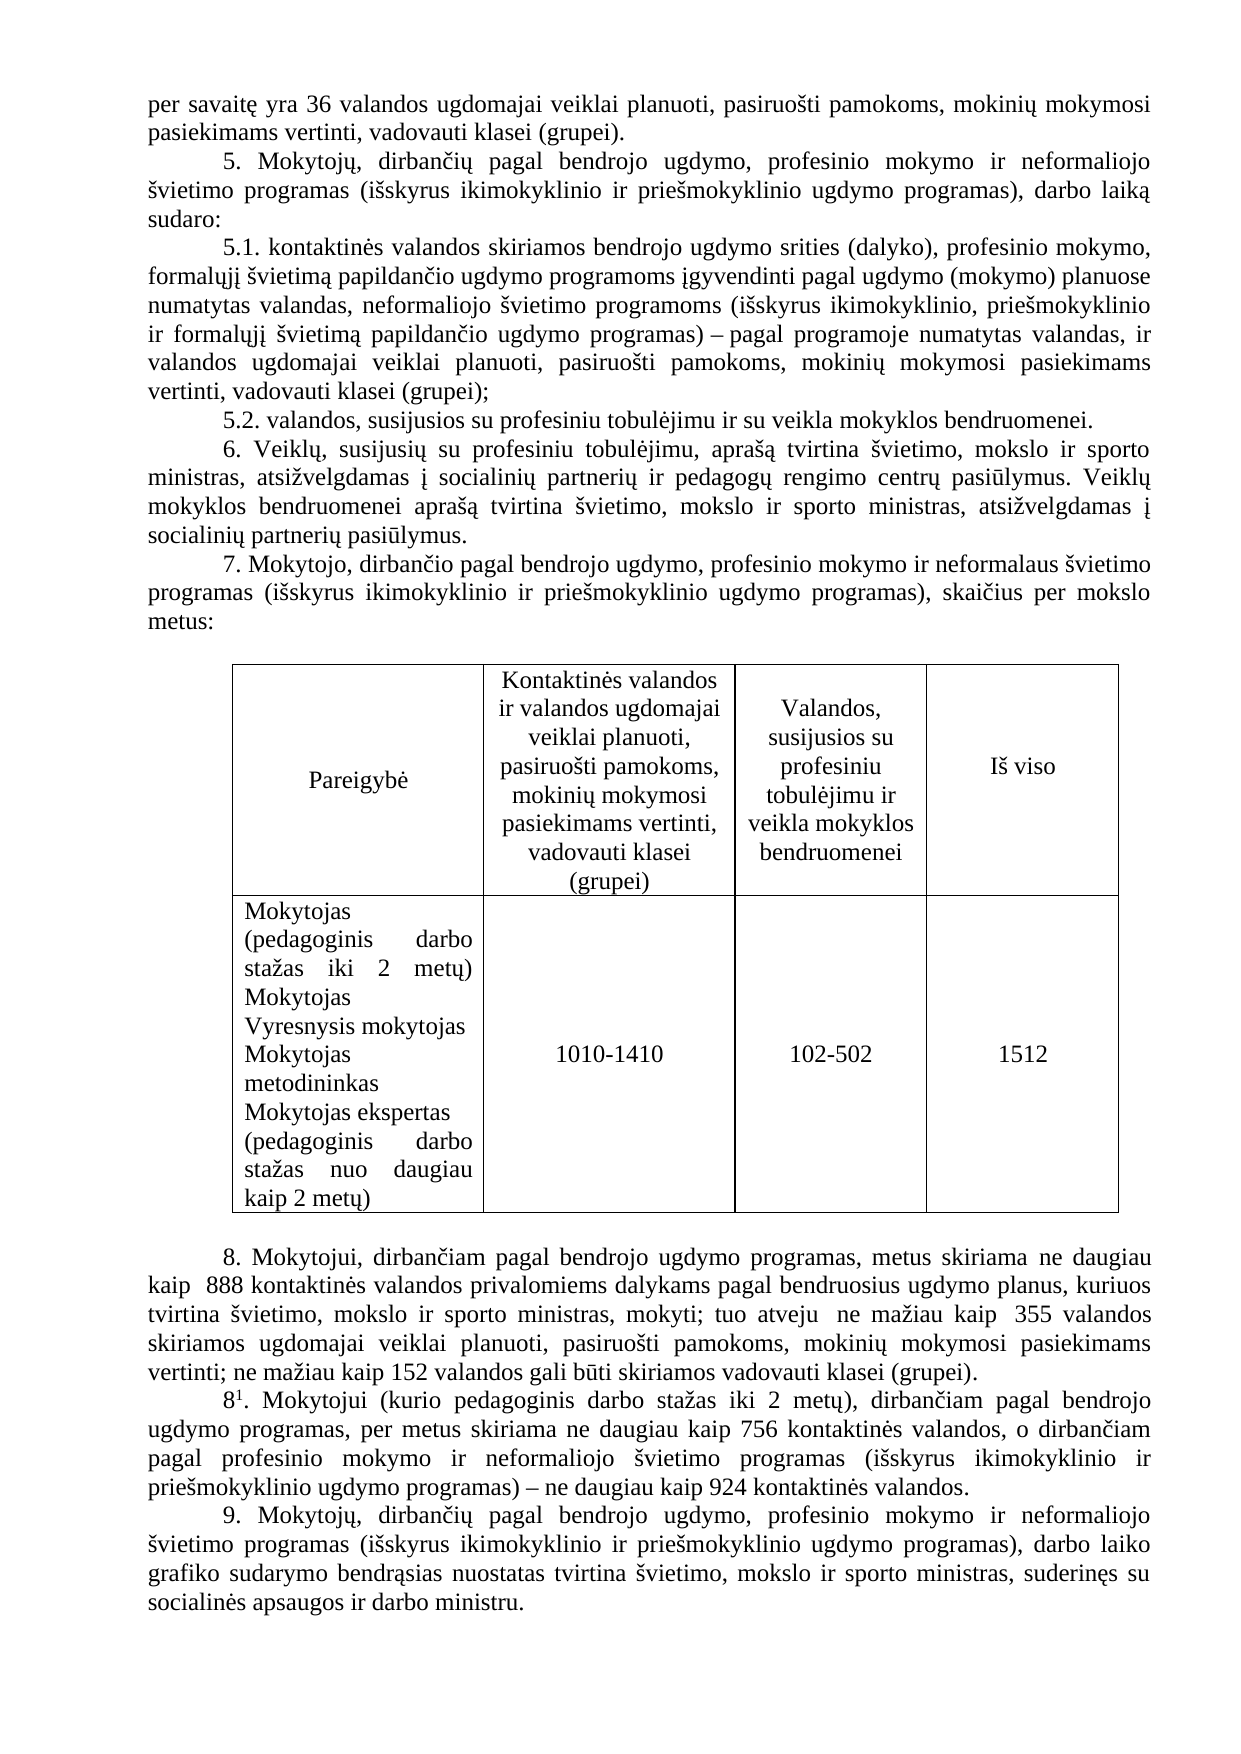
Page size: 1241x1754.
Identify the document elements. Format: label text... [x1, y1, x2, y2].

text 5.2. valandos, susijusios su profesiniu tobulėjimu ir su veikla mokyklos bendruomenei. [148, 405, 1152, 434]
text 6. Veiklų, susijusių su profesiniu tobulėjimu, aprašą tvirtina švietimo, mokslo ir sporto ministras, atsižvelgdamas į socialinių partnerių ir pedagogų rengimo centrų pasiūlymus. Veiklų mokyklos bendruomenei aprašą tvirtina švietimo, mokslo ir sporto ministras, atsižvelgdamas į socialinių partnerių pasiūlymus. [148, 434, 1152, 549]
table_cell 102-502 [736, 896, 926, 1212]
text per savaitę yra 36 valandos ugdomajai veiklai planuoti, pasiruošti pamokoms, mokinių mokymosi pasiekimams vertinti, vadovauti klasei (grupei). [148, 89, 1152, 146]
text 9. Mokytojų, dirbančių pagal bendrojo ugdymo, profesinio mokymo ir neformaliojo švietimo programas (išskyrus ikimokyklinio ir priešmokyklinio ugdymo programas), darbo laiko grafiko sudarymo bendrąsias nuostatas tvirtina švietimo, mokslo ir sporto ministras, suderinęs su socialinės apsaugos ir darbo ministru. [148, 1501, 1152, 1616]
text 5. Mokytojų, dirbančių pagal bendrojo ugdymo, profesinio mokymo ir neformaliojo švietimo programas (išskyrus ikimokyklinio ir priešmokyklinio ugdymo programas), darbo laiką sudaro: [148, 146, 1152, 232]
table_cell 1010-1410 [484, 896, 734, 1212]
table_cell 1512 [927, 896, 1118, 1212]
table_header Iš viso [927, 665, 1118, 895]
text 8. Mokytojui, dirbančiam pagal bendrojo ugdymo programas, metus skiriama ne daugiau kaip 888 kontaktinės valandos privalomiems dalykams pagal bendruosius ugdymo planus, kuriuos tvirtina švietimo, mokslo ir sporto ministras, mokyti; tuo atveju ne mažiau kaip 355 valandos skiriamos ugdomajai veiklai planuoti, pasiruošti pamokoms, mokinių mokymosi pasiekimams vertinti; ne mažiau kaip 152 valandos gali būti skiriamos vadovauti klasei (grupei). [148, 1242, 1152, 1386]
table_header Pareigybė [233, 665, 483, 895]
table_header Valandos, susijusios su profesiniu tobulėjimu ir veikla mokyklos bendruomenei [736, 665, 926, 895]
table_header Kontaktinės valandos ir valandos ugdomajai veiklai planuoti, pasiruošti pamokoms, mokinių mokymosi pasiekimams vertinti, vadovauti klasei (grupei) [484, 665, 734, 895]
text 81. Mokytojui (kurio pedagoginis darbo stažas iki 2 metų), dirbančiam pagal bendrojo ugdymo programas, per metus skiriama ne daugiau kaip 756 kontaktinės valandos, o dirbančiam pagal profesinio mokymo ir neformaliojo švietimo programas (išskyrus ikimokyklinio ir priešmokyklinio ugdymo programas) – ne daugiau kaip 924 kontaktinės valandos. [148, 1386, 1152, 1501]
text 7. Mokytojo, dirbančio pagal bendrojo ugdymo, profesinio mokymo ir neformalaus švietimo programas (išskyrus ikimokyklinio ir priešmokyklinio ugdymo programas), skaičius per mokslo metus: [148, 549, 1152, 635]
table_cell Mokytojas (pedagoginis darbo stažas iki 2 metų) Mokytojas Vyresnysis mokytojas Mokytojas metodininkas Mokytojas ekspertas (pedagoginis darbo stažas nuo daugiau kaip 2 metų) [233, 896, 483, 1212]
text 5.1. kontaktinės valandos skiriamos bendrojo ugdymo srities (dalyko), profesinio mokymo, formalųjį švietimą papildančio ugdymo programoms įgyvendinti pagal ugdymo (mokymo) planuose numatytas valandas, neformaliojo švietimo programoms (išskyrus ikimokyklinio, priešmokyklinio ir formalųjį švietimą papildančio ugdymo programas) – pagal programoje numatytas valandas, ir valandos ugdomajai veiklai planuoti, pasiruošti pamokoms, mokinių mokymosi pasiekimams vertinti, vadovauti klasei (grupei); [148, 232, 1152, 405]
